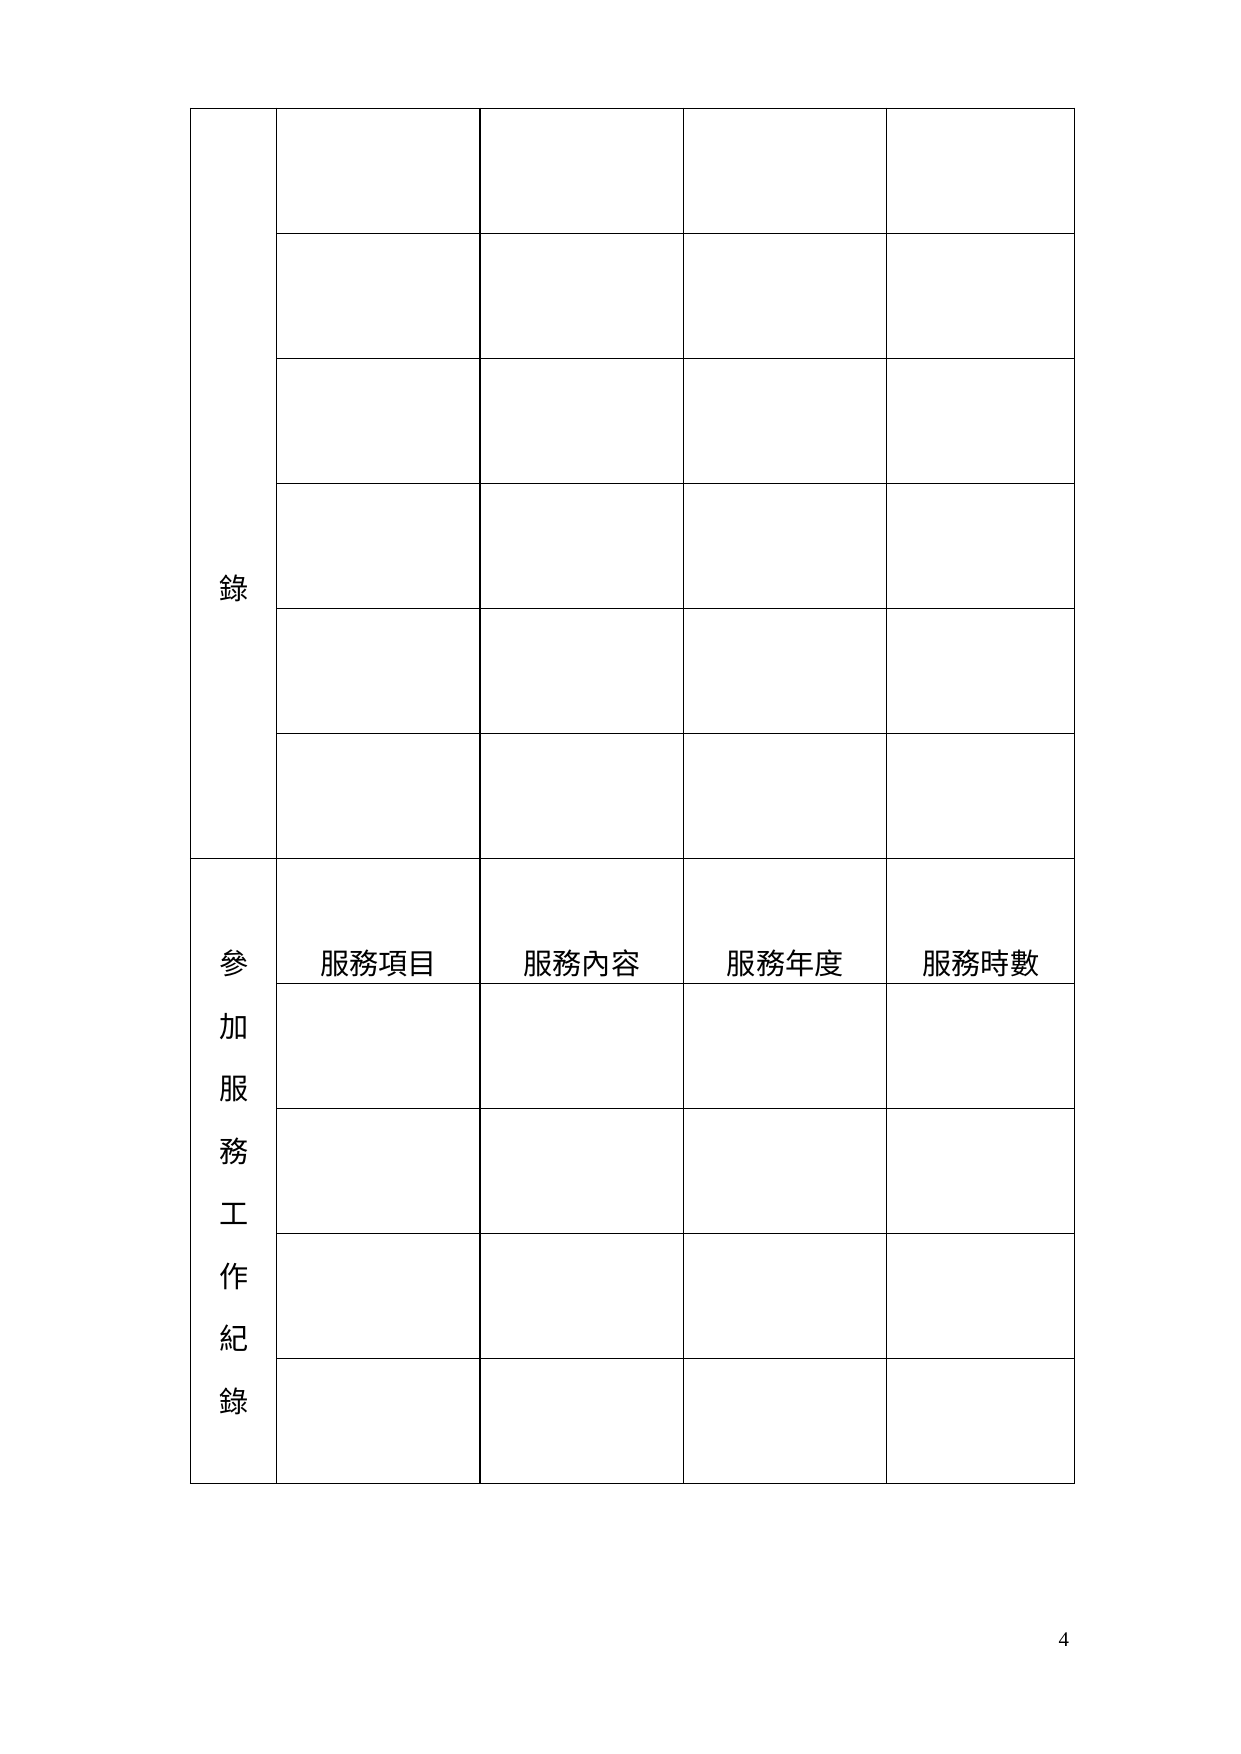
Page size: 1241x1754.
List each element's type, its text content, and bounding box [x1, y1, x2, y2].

table_cell [887, 1234, 1074, 1358]
table_cell [277, 109, 479, 233]
table_cell [277, 734, 479, 858]
table_cell [887, 609, 1074, 733]
table_cell [481, 734, 683, 858]
table_cell [887, 484, 1074, 608]
table_cell [481, 984, 683, 1108]
table_cell [481, 359, 683, 483]
table_cell [684, 484, 886, 608]
table_cell [277, 1109, 479, 1233]
table_cell [684, 359, 886, 483]
table_cell 服務年度 [684, 859, 886, 983]
table_cell [887, 1359, 1074, 1483]
table_cell 參加服務工作紀錄 [191, 859, 276, 1483]
table_cell [481, 1234, 683, 1358]
table_cell [684, 234, 886, 358]
table_cell [481, 234, 683, 358]
table_cell [887, 109, 1074, 233]
table_cell [277, 234, 479, 358]
table_cell [887, 359, 1074, 483]
table_cell [684, 109, 886, 233]
table_cell [887, 234, 1074, 358]
table_cell [684, 1234, 886, 1358]
table_cell [481, 109, 683, 233]
table_header 錄 [191, 109, 276, 858]
table_cell 服務時數 [887, 859, 1074, 983]
table_cell [277, 1234, 479, 1358]
table_cell [481, 1109, 683, 1233]
table_cell [887, 984, 1074, 1108]
table_cell [887, 734, 1074, 858]
table_cell [277, 484, 479, 608]
table_cell [684, 609, 886, 733]
table_cell 服務項目 [277, 859, 479, 983]
table_cell [277, 1359, 479, 1483]
table_cell [887, 1109, 1074, 1233]
table_cell [684, 984, 886, 1108]
table_cell [684, 1109, 886, 1233]
table_cell [481, 484, 683, 608]
table_cell [481, 609, 683, 733]
table_cell 服務內容 [481, 859, 683, 983]
table_cell [277, 359, 479, 483]
table_cell [684, 734, 886, 858]
table_cell [277, 984, 479, 1108]
table_cell [277, 609, 479, 733]
table_cell [684, 1359, 886, 1483]
table_cell [481, 1359, 683, 1483]
